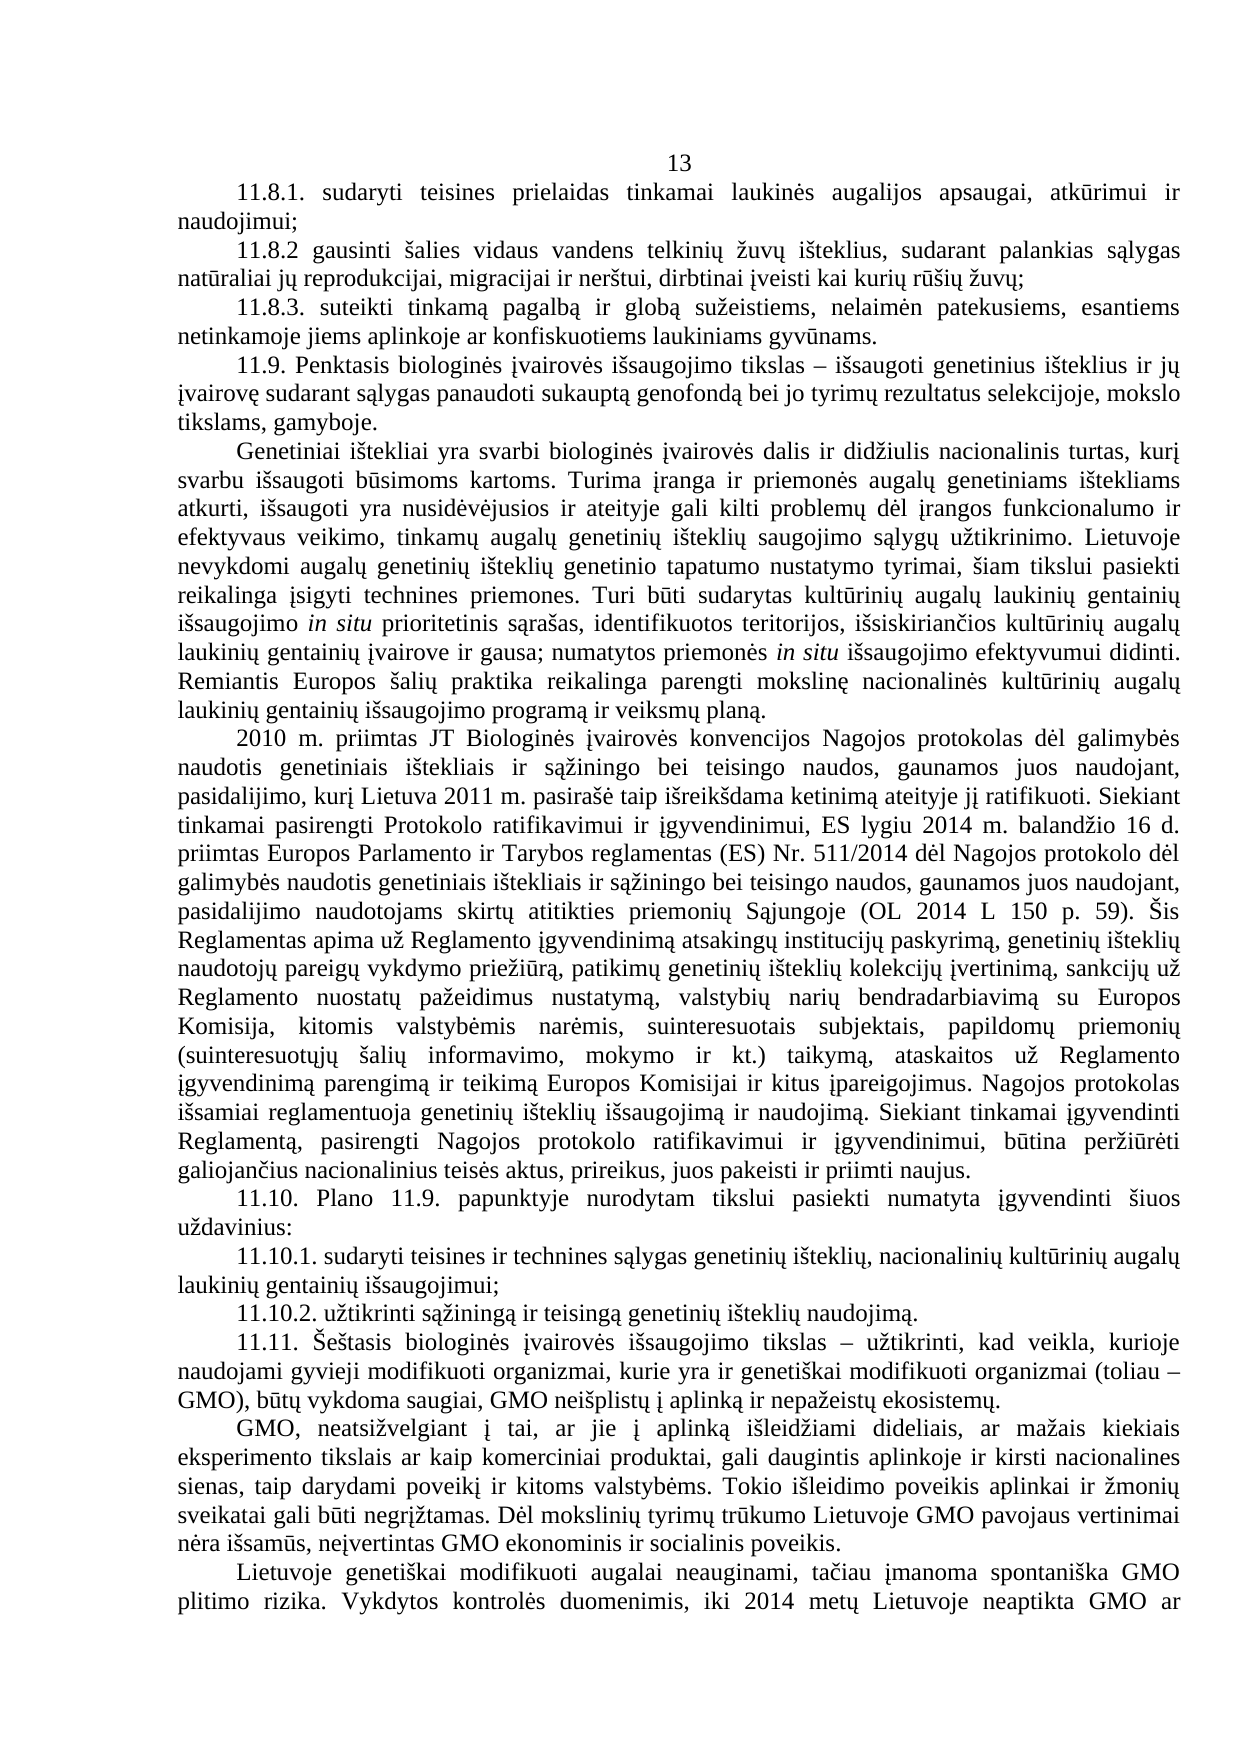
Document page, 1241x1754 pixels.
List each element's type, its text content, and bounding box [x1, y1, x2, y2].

text 11.10. Plano 11.9. papunktyje nurodytam tikslui pasiekti numatyta įgyvendinti šiuos uždavinius: [177, 1183, 1181, 1241]
text 11.10.1. sudaryti teisines ir technines sąlygas genetinių išteklių, nacionalinių kultūrinių augalų laukinių gentainių išsaugojimui; [177, 1241, 1181, 1298]
text GMO, neatsižvelgiant į tai, ar jie į aplinką išleidžiami dideliais, ar mažais kiekiais eksperimento tikslais ar kaip komerciniai produktai, gali daugintis aplinkoje ir kirsti nacionalines sienas, taip darydami poveikį ir kitoms valstybėms. Tokio išleidimo poveikis aplinkai ir žmonių sveikatai gali būti negrįžtamas. Dėl mokslinių tyrimų trūkumo Lietuvoje GMO pavojaus vertinimai nėra išsamūs, neįvertintas GMO ekonominis ir socialinis poveikis. [177, 1413, 1181, 1557]
text 11.11. Šeštasis biologinės įvairovės išsaugojimo tikslas – užtikrinti, kad veikla, kurioje naudojami gyvieji modifikuoti organizmai, kurie yra ir genetiškai modifikuoti organizmai (toliau – GMO), būtų vykdoma saugiai, GMO neišplistų į aplinką ir nepažeistų ekosistemų. [177, 1327, 1181, 1413]
text 2010 m. priimtas JT Biologinės įvairovės konvencijos Nagojos protokolas dėl galimybės naudotis genetiniais ištekliais ir sąžiningo bei teisingo naudos, gaunamos juos naudojant, pasidalijimo, kurį Lietuva 2011 m. pasirašė taip išreikšdama ketinimą ateityje jį ratifikuoti. Siekiant tinkamai pasirengti Protokolo ratifikavimui ir įgyvendinimui, ES lygiu 2014 m. balandžio 16 d. priimtas Europos Parlamento ir Tarybos reglamentas (ES) Nr. 511/2014 dėl Nagojos protokolo dėl galimybės naudotis genetiniais ištekliais ir sąžiningo bei teisingo naudos, gaunamos juos naudojant, pasidalijimo naudotojams skirtų atitikties priemonių Sąjungoje (OL 2014 L 150 p. 59). Šis Reglamentas apima už Reglamento įgyvendinimą atsakingų institucijų paskyrimą, genetinių išteklių naudotojų pareigų vykdymo priežiūrą, patikimų genetinių išteklių kolekcijų įvertinimą, sankcijų už Reglamento nuostatų pažeidimus nustatymą, valstybių narių bendradarbiavimą su Europos Komisija, kitomis valstybėmis narėmis, suinteresuotais subjektais, papildomų priemonių (suinteresuotųjų šalių informavimo, mokymo ir kt.) taikymą, ataskaitos už Reglamento įgyvendinimą parengimą ir teikimą Europos Komisijai ir kitus įpareigojimus. Nagojos protokolas išsamiai reglamentuoja genetinių išteklių išsaugojimą ir naudojimą. Siekiant tinkamai įgyvendinti Reglamentą, pasirengti Nagojos protokolo ratifikavimui ir įgyvendinimui, būtina peržiūrėti galiojančius nacionalinius teisės aktus, prireikus, juos pakeisti ir priimti naujus. [177, 723, 1181, 1183]
text Genetiniai ištekliai yra svarbi biologinės įvairovės dalis ir didžiulis nacionalinis turtas, kurį svarbu išsaugoti būsimoms kartoms. Turima įranga ir priemonės augalų genetiniams ištekliams atkurti, išsaugoti yra nusidėvėjusios ir ateityje gali kilti problemų dėl įrangos funkcionalumo ir efektyvaus veikimo, tinkamų augalų genetinių išteklių saugojimo sąlygų užtikrinimo. Lietuvoje nevykdomi augalų genetinių išteklių genetinio tapatumo nustatymo tyrimai, šiam tikslui pasiekti reikalinga įsigyti technines priemones. Turi būti sudarytas kultūrinių augalų laukinių gentainių išsaugojimo in situ prioritetinis sąrašas, identifikuotos teritorijos, išsiskiriančios kultūrinių augalų laukinių gentainių įvairove ir gausa; numatytos priemonės in situ išsaugojimo efektyvumui didinti. Remiantis Europos šalių praktika reikalinga parengti mokslinę nacionalinės kultūrinių augalų laukinių gentainių išsaugojimo programą ir veiksmų planą. [177, 436, 1181, 723]
text 11.9. Penktasis biologinės įvairovės išsaugojimo tikslas – išsaugoti genetinius išteklius ir jų įvairovę sudarant sąlygas panaudoti sukauptą genofondą bei jo tyrimų rezultatus selekcijoje, mokslo tikslams, gamyboje. [177, 350, 1181, 436]
text 11.8.1. sudaryti teisines prielaidas tinkamai laukinės augalijos apsaugai, atkūrimui ir naudojimui; [177, 177, 1181, 235]
text 11.8.2 gausinti šalies vidaus vandens telkinių žuvų išteklius, sudarant palankias sąlygas natūraliai jų reprodukcijai, migracijai ir nerštui, dirbtinai įveisti kai kurių rūšių žuvų; [177, 235, 1181, 292]
text Lietuvoje genetiškai modifikuoti augalai neauginami, tačiau įmanoma spontaniška GMO plitimo rizika. Vykdytos kontrolės duomenimis, iki 2014 metų Lietuvoje neaptikta GMO ar [177, 1557, 1181, 1615]
text 11.10.2. užtikrinti sąžiningą ir teisingą genetinių išteklių naudojimą. [177, 1298, 1181, 1327]
text 11.8.3. suteikti tinkamą pagalbą ir globą sužeistiems, nelaimėn patekusiems, esantiems netinkamoje jiems aplinkoje ar konfiskuotiems laukiniams gyvūnams. [177, 292, 1181, 350]
